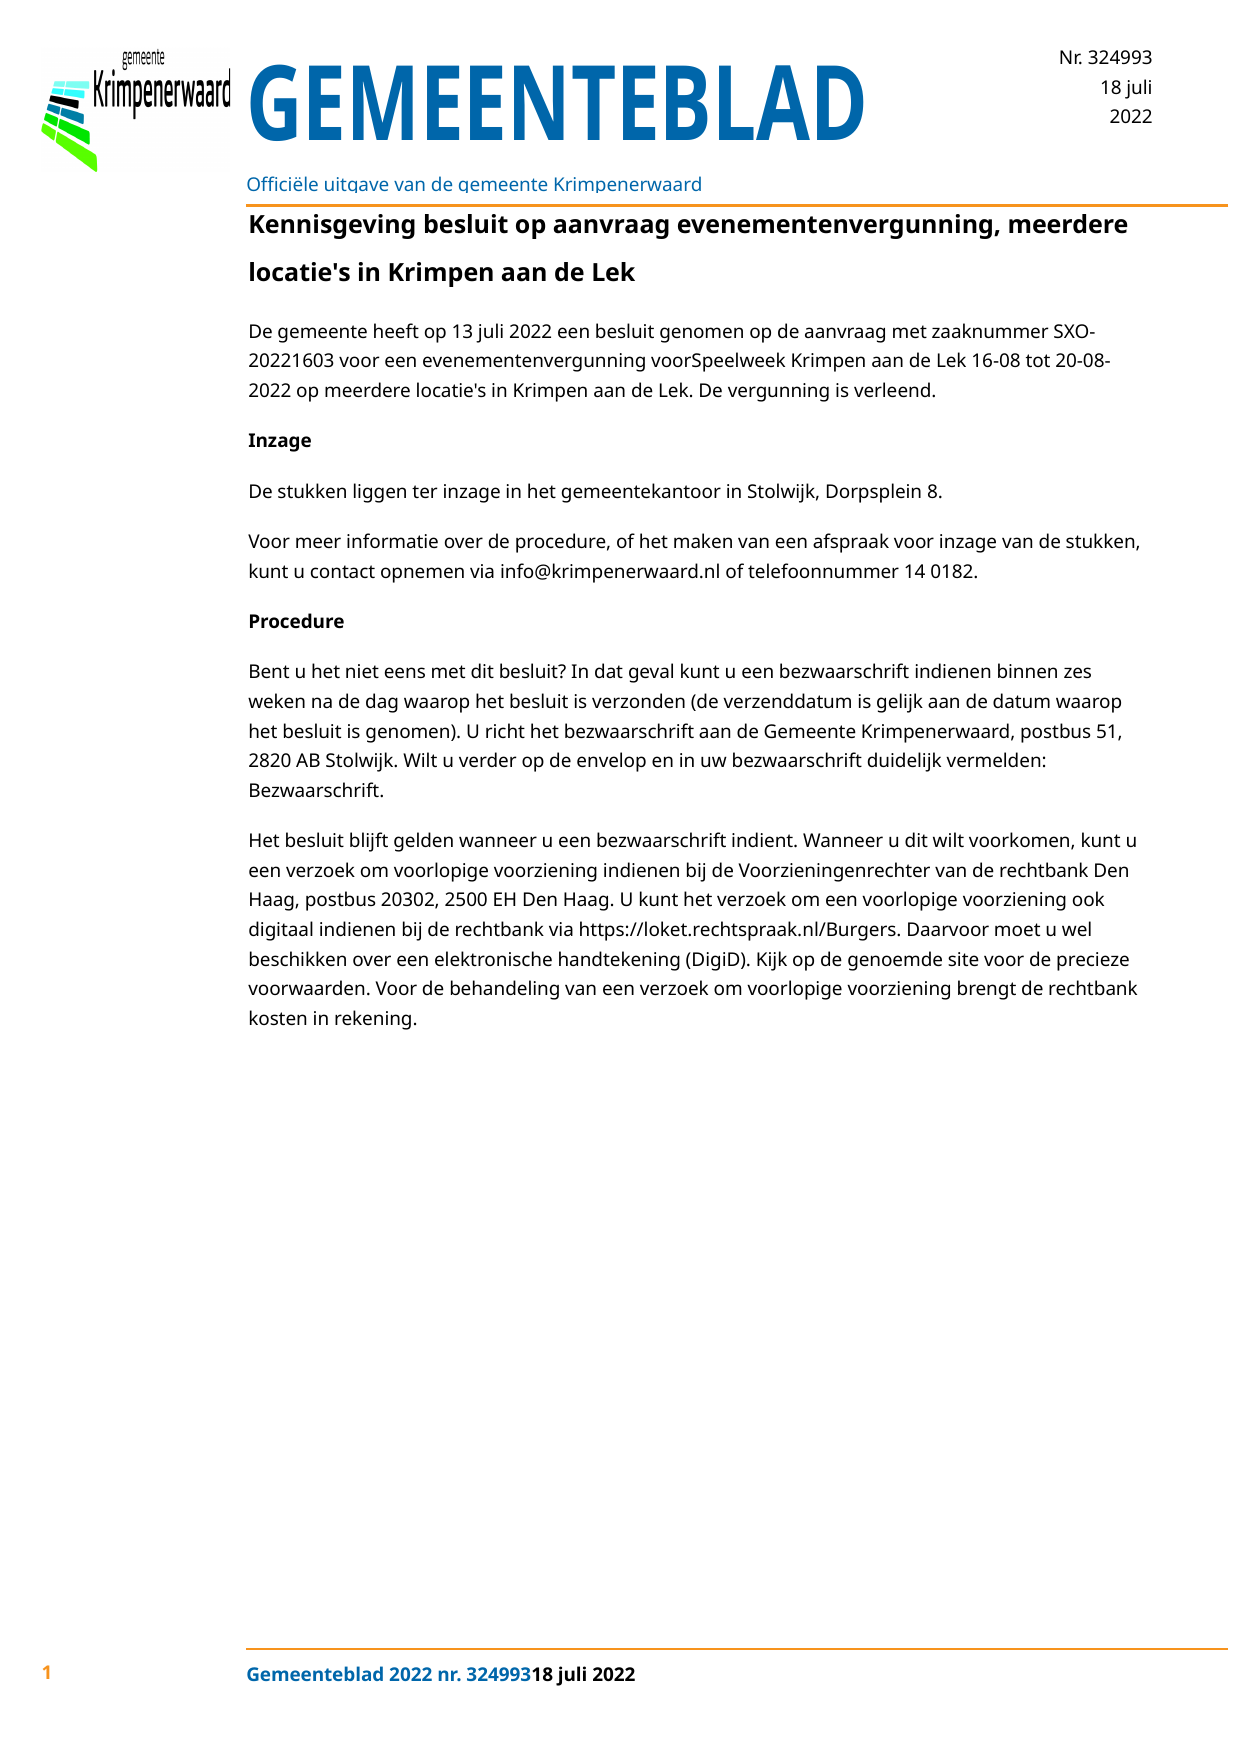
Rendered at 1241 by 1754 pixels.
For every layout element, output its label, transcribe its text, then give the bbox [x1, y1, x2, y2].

text Kennisgeving besluit op aanvraag evenementenvergunning, meerdere locatie's in Krimpen aan de Lek [248, 207, 1152, 288]
text De stukken liggen ter inzage in het gemeentekantoor in Stolwijk, Dorpsplein 8. [248, 478, 1152, 504]
text Het besluit blijft gelden wanneer u een bezwaarschrift indient. Wanneer u dit wilt voorkomen, kunt u een verzoek om voorlopige voorziening indienen bij de Voorzieningenrechter van de rechtbank Den Haag, postbus 20302, 2500 EH Den Haag. U kunt het verzoek om een voorlopige voorziening ook digitaal indienen bij de rechtbank via https://loket.rechtspraak.nl/Burgers. Daarvoor moet u wel beschikken over een elektronische handtekening (DigiD). Kijk op de genoemde site voor de precieze voorwaarden. Voor de behandeling van een verzoek om voorlopige voorziening brengt de rechtbank kosten in rekening. [248, 827, 1152, 1031]
picture [41, 47, 231, 172]
text De gemeente heeft op 13 juli 2022 een besluit genomen op de aanvraag met zaaknummer SXO-20221603 voor een evenementenvergunning voorSpeelweek Krimpen aan de Lek 16-08 tot 20-08-2022 op meerdere locatie's in Krimpen aan de Lek. De vergunning is verleend. [248, 318, 1152, 403]
text Voor meer informatie over de procedure, of het maken van een afspraak voor inzage van de stukken, kunt u contact opnemen via info@krimpenerwaard.nl of telefoonnummer 14 0182. [248, 528, 1152, 584]
text Inzage [248, 427, 1152, 453]
text Bent u het niet eens met dit besluit? In dat geval kunt u een bezwaarschrift indienen binnen zes weken na de dag waarop het besluit is verzonden (de verzenddatum is gelijk aan de datum waarop het besluit is genomen). U richt het bezwaarschrift aan de Gemeente Krimpenerwaard, postbus 51, 2820 AB Stolwijk. Wilt u verder op de envelop en in uw bezwaarschrift duidelijk vermelden: Bezwaarschrift. [248, 659, 1152, 803]
text Procedure [248, 608, 1152, 634]
